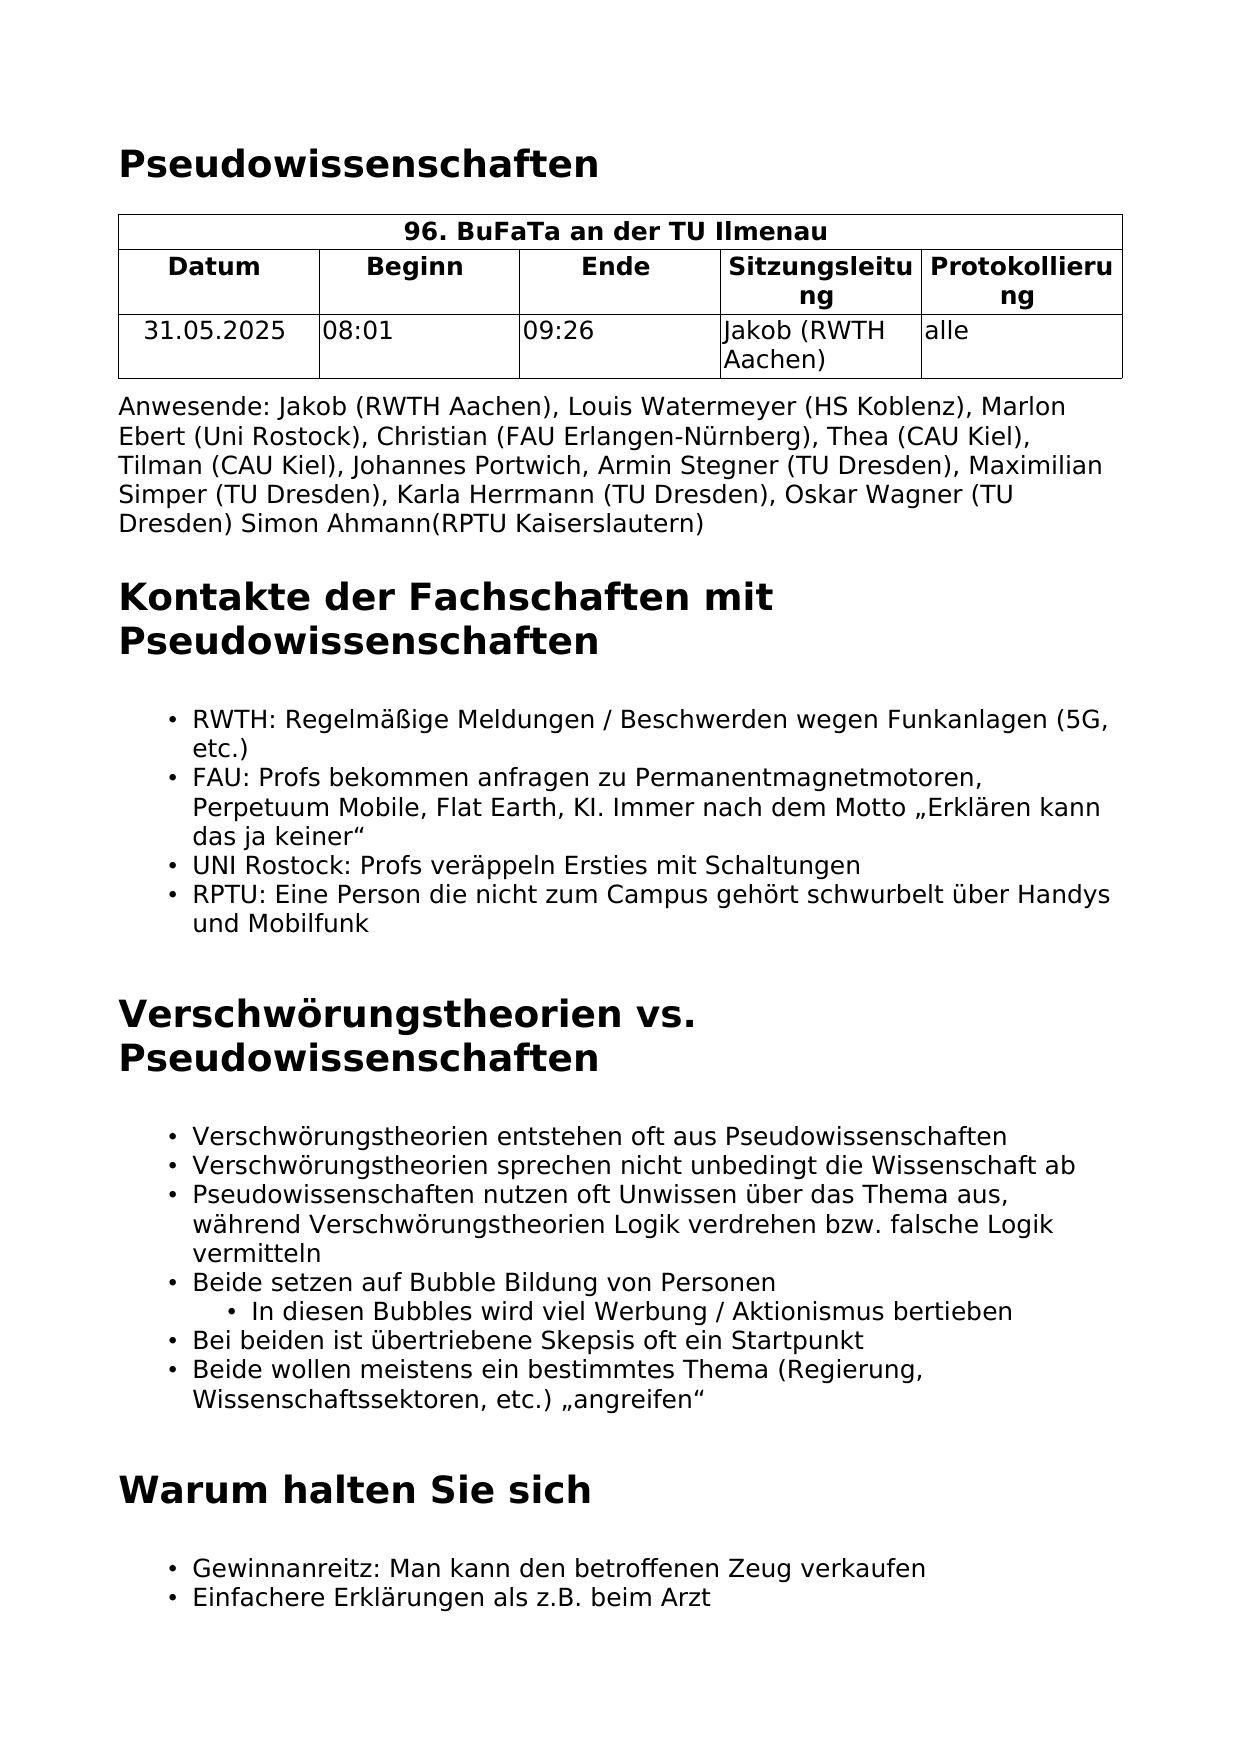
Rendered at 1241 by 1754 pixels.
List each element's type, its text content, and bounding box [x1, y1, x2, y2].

table_cell Datum [119, 250, 319, 313]
table_cell 09:26 [520, 315, 720, 378]
table_cell 08:01 [320, 315, 519, 378]
table_cell Sitzungsleitung [721, 250, 921, 313]
list In diesen Bubbles wird viel Werbung / Aktionismus bertieben [236, 1297, 1122, 1326]
list Verschwörungstheorien entstehen oft aus Pseudowissenschaften [177, 1122, 1122, 1151]
list UNI Rostock: Profs veräppeln Ersties mit Schaltungen [177, 851, 1122, 880]
subtitle Pseudowissenschaften [118, 143, 1122, 187]
subtitle Kontakte der Fachschaften mit Pseudowissenschaften [118, 576, 1122, 663]
subtitle Verschwörungstheorien vs. Pseudowissenschaften [118, 993, 1122, 1080]
list Beide wollen meistens ein bestimmtes Thema (Regierung, Wissenschaftssektoren, etc.) „angreifen“ [177, 1356, 1122, 1414]
list Gewinnanreitz: Man kann den betroffenen Zeug verkaufen [177, 1554, 1122, 1583]
subtitle Warum halten Sie sich [118, 1468, 1122, 1512]
table_cell Ende [520, 250, 720, 313]
table_cell Protokollierung [922, 250, 1122, 313]
table_cell Beginn [320, 250, 519, 313]
list Verschwörungstheorien sprechen nicht unbedingt die Wissenschaft ab [177, 1151, 1122, 1181]
text Anwesende: Jakob (RWTH Aachen), Louis Watermeyer (HS Koblenz), Marlon Ebert (Uni Rostock), Christian (FAU Erlangen-Nürnberg), Thea (CAU Kiel), Tilman (CAU Kiel), Johannes Portwich, Armin Stegner (TU Dresden), Maximilian Simper (TU Dresden), Karla Herrmann (TU Dresden), Oskar Wagner (TU Dresden) Simon Ahmann(RPTU Kaiserslautern) [118, 393, 1122, 538]
list Pseudowissenschaften nutzen oft Unwissen über das Thema aus, während Verschwörungstheorien Logik verdrehen bzw. falsche Logik vermitteln [177, 1181, 1122, 1268]
list RPTU: Eine Person die nicht zum Campus gehört schwurbelt über Handys und Mobilfunk [177, 880, 1122, 938]
list Beide setzen auf Bubble Bildung von Personen [177, 1268, 1122, 1297]
table_cell alle [922, 315, 1122, 378]
list Bei beiden ist übertriebene Skepsis oft ein Startpunkt [177, 1326, 1122, 1356]
list Einfachere Erklärungen als z.B. beim Arzt [177, 1583, 1122, 1612]
table_header 96. BuFaTa an der TU Ilmenau [119, 215, 1122, 249]
list RWTH: Regelmäßige Meldungen / Beschwerden wegen Funkanlagen (5G, etc.) [177, 705, 1122, 763]
table_cell 31.05.2025 [119, 315, 319, 378]
list FAU: Profs bekommen anfragen zu Permanentmagnetmotoren, Perpetuum Mobile, Flat Earth, KI. Immer nach dem Motto „Erklären kann das ja keiner“ [177, 763, 1122, 851]
table_cell Jakob (RWTH Aachen) [721, 315, 921, 378]
